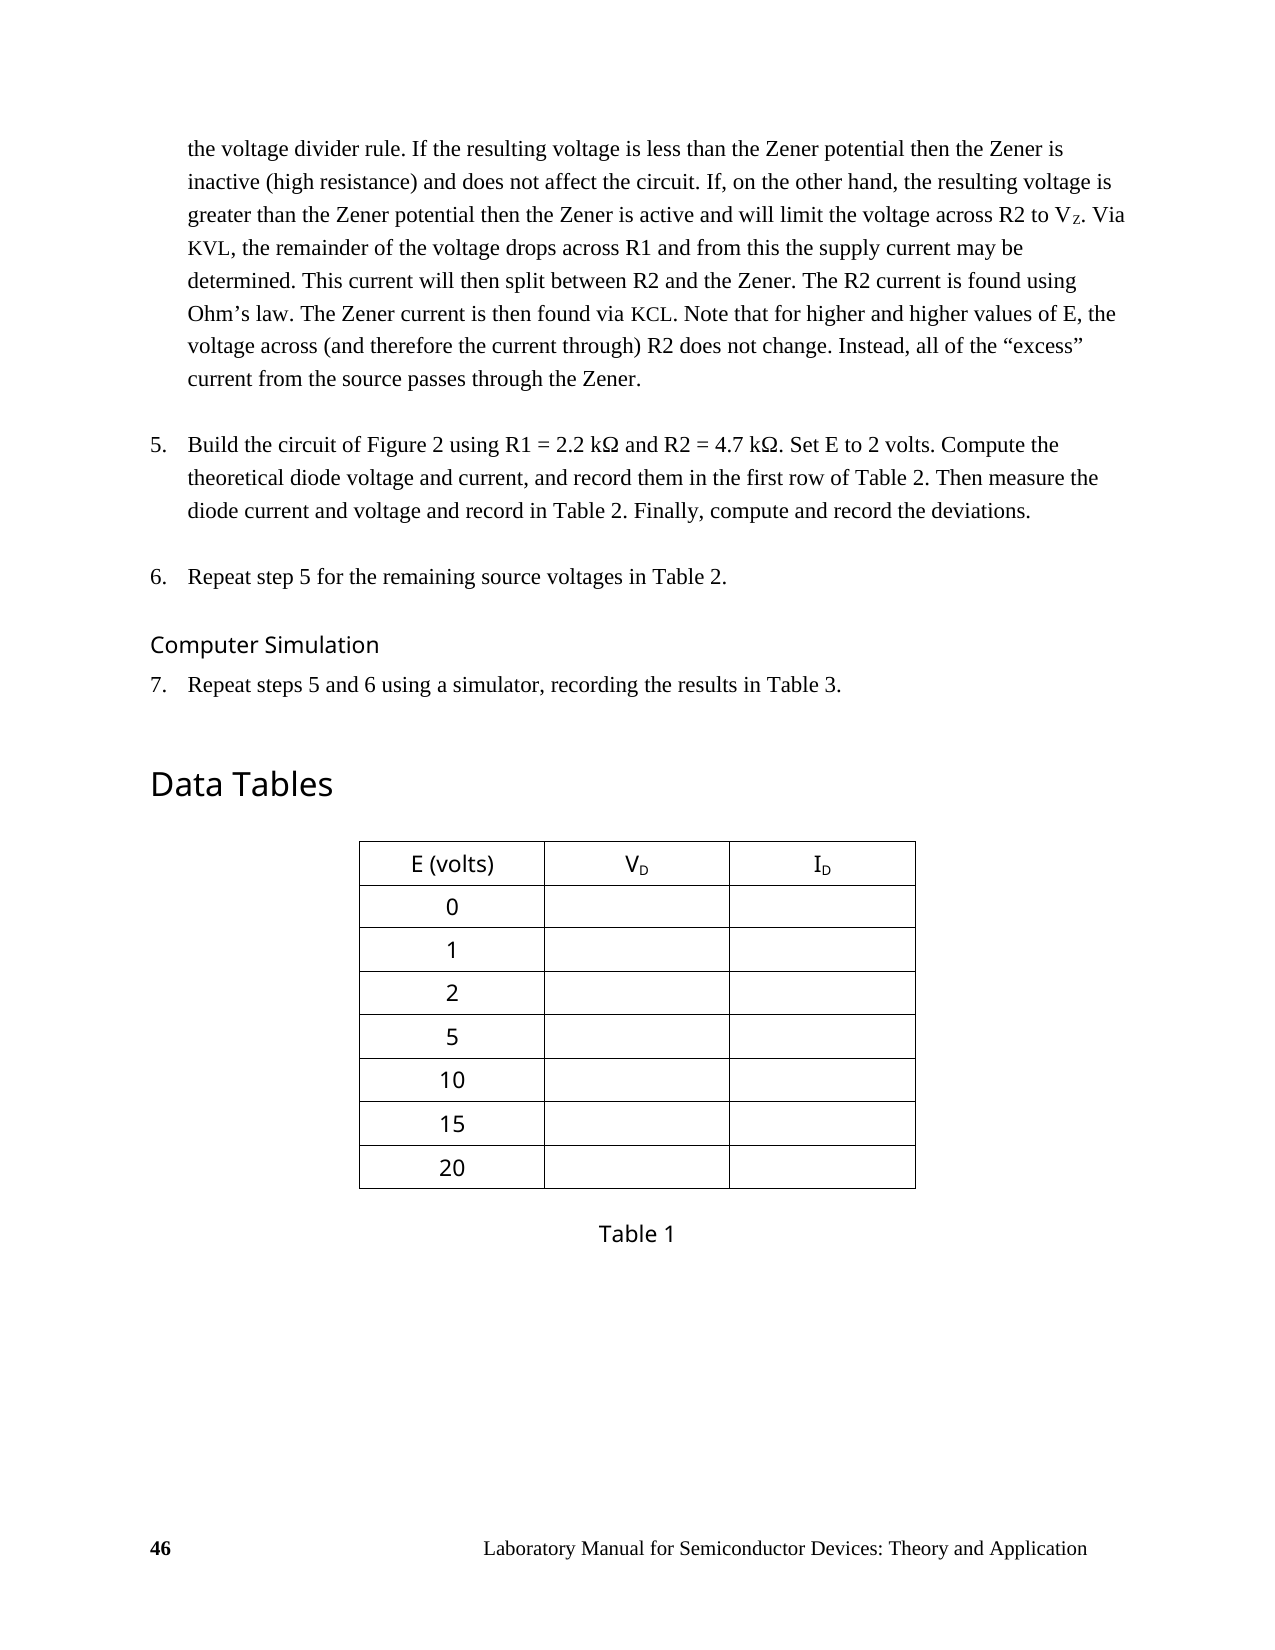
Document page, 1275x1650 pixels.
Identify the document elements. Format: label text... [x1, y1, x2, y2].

table_cell [730, 972, 915, 1014]
table_cell [730, 1015, 915, 1058]
table_cell 20 [360, 1146, 544, 1188]
table_cell [545, 886, 729, 927]
text Data Tables [150, 761, 1125, 806]
list Build the circuit of Figure 2 using R1 = 2.2 kΩ and R2 = 4.7 kΩ. Set E to 2 volts. Compute the theoretical diode voltage and current, and record them in the first row of Table 2. Then measure the diode current and voltage and record in Table 2. Finally, compute and record the deviations. [150, 431, 1125, 523]
table_header ID [730, 842, 915, 885]
table_cell [545, 1059, 729, 1101]
table_cell [545, 928, 729, 971]
table_cell [545, 1102, 729, 1145]
table_cell [730, 886, 915, 927]
table_cell 15 [360, 1102, 544, 1145]
table_header E (volts) [360, 842, 544, 885]
list Repeat steps 5 and 6 using a simulator, recording the results in Table 3. [150, 671, 1125, 697]
text Table 1 [150, 1218, 1125, 1249]
list the voltage divider rule. If the resulting voltage is less than the Zener potential then the Zener is inactive (high resistance) and does not affect the circuit. If, on the other hand, the resulting voltage is greater than the Zener potential then the Zener is active and will limit the voltage across R2 to VZ. Via KVL, the remainder of the voltage drops across R1 and from this the supply current may be determined. This current will then split between R2 and the Zener. The R2 current is found using Ohm’s law. The Zener current is then found via KCL. Note that for higher and higher values of E, the voltage across (and therefore the current through) R2 does not change. Instead, all of the “excess” current from the source passes through the Zener. [150, 135, 1125, 392]
table_cell 2 [360, 972, 544, 1014]
table_cell [545, 1015, 729, 1058]
list Repeat step 5 for the remaining source voltages in Table 2. [150, 563, 1125, 589]
table_cell 1 [360, 928, 544, 971]
table_cell [545, 972, 729, 1014]
table_cell 10 [360, 1059, 544, 1101]
text Computer Simulation [150, 629, 1125, 660]
table_cell [730, 1059, 915, 1101]
table_cell 0 [360, 886, 544, 927]
table_header VD [545, 842, 729, 885]
table_cell [730, 1102, 915, 1145]
table_cell [730, 1146, 915, 1188]
table_cell [545, 1146, 729, 1188]
table_cell 5 [360, 1015, 544, 1058]
table_cell [730, 928, 915, 971]
